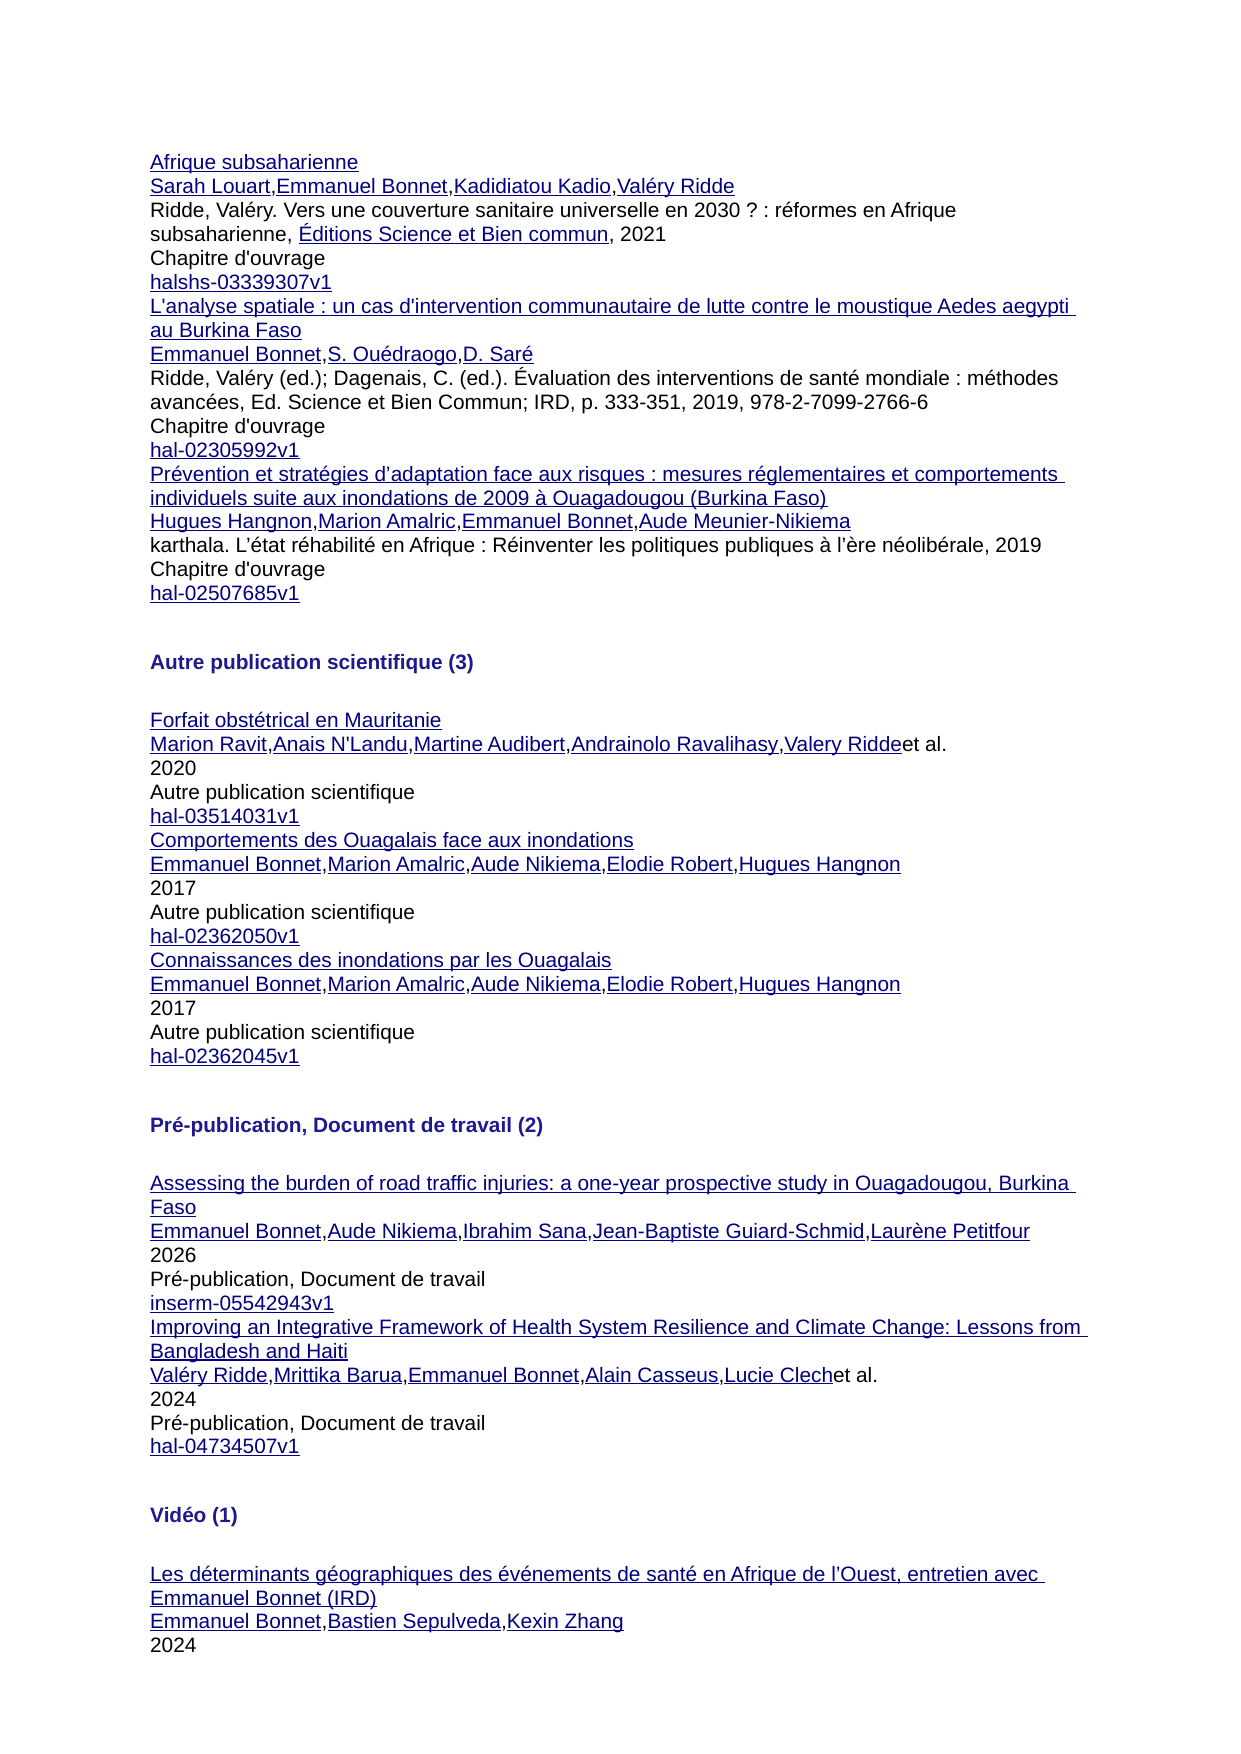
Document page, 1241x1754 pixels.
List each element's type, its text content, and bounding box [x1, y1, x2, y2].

table_cell Comportements des Ouagalais face aux inondations Emmanuel Bonnet,Marion Amalric,Aude Nikiema,Elodie Robert,Hugues Hangnon 2017 Autre publication scientifique hal-02362050v1 [150, 828, 1090, 948]
subtitle Autre publication scientifique (3) [150, 650, 1090, 674]
table_cell Prévention et stratégies d’adaptation face aux risques : mesures réglementaires et comportements individuels suite aux inondations de 2009 à Ouagadougou (Burkina Faso) Hugues Hangnon,Marion Amalric,Emmanuel Bonnet,Aude Meunier-Nikiema karthala. L’état réhabilité en Afrique : Réinventer les politiques publiques à l’ère néolibérale, 2019 Chapitre d'ouvrage hal-02507685v1 [150, 461, 1090, 605]
table_cell Le besoin de navigateurs et navigatrices en santé pour soutenir l'accès aux soins des indigent-e-s en Afrique subsaharienne Sarah Louart,Emmanuel Bonnet,Kadidiatou Kadio,Valéry Ridde Ridde, Valéry. Vers une couverture sanitaire universelle en 2030 ? : réformes en Afrique subsaharienne, Éditions Science et Bien commun, 2021 Chapitre d'ouvrage halshs-03339307v1 [150, 150, 1090, 294]
subtitle Vidéo (1) [150, 1503, 1090, 1527]
table_cell L'analyse spatiale : un cas d'intervention communautaire de lutte contre le moustique Aedes aegypti au Burkina Faso Emmanuel Bonnet,S. Ouédraogo,D. Saré Ridde, Valéry (ed.); Dagenais, C. (ed.). Évaluation des interventions de santé mondiale : méthodes avancées, Ed. Science et Bien Commun; IRD, p. 333-351, 2019, 978-2-7099-2766-6 Chapitre d'ouvrage hal-02305992v1 [150, 294, 1090, 461]
table_header Les déterminants géographiques des événements de santé en Afrique de l’Ouest, entretien avec Emmanuel Bonnet (IRD) Emmanuel Bonnet,Bastien Sepulveda,Kexin Zhang 2024 [150, 1561, 1090, 1657]
table_header Forfait obstétrical en Mauritanie Marion Ravit,Anais N'Landu,Martine Audibert,Andrainolo Ravalihasy,Valery Riddeet al. 2020 Autre publication scientifique hal-03514031v1 [150, 708, 1090, 828]
subtitle Pré-publication, Document de travail (2) [150, 1112, 1090, 1136]
table_cell Improving an Integrative Framework of Health System Resilience and Climate Change: Lessons from Bangladesh and Haiti Valéry Ridde,Mrittika Barua,Emmanuel Bonnet,Alain Casseus,Lucie Clechet al. 2024 Pré-publication, Document de travail hal-04734507v1 [150, 1315, 1090, 1458]
table_cell Connaissances des inondations par les Ouagalais Emmanuel Bonnet,Marion Amalric,Aude Nikiema,Elodie Robert,Hugues Hangnon 2017 Autre publication scientifique hal-02362045v1 [150, 948, 1090, 1068]
table_header Assessing the burden of road traffic injuries: a one-year prospective study in Ouagadougou, Burkina Faso Emmanuel Bonnet,Aude Nikiema,Ibrahim Sana,Jean-Baptiste Guiard-Schmid,Laurène Petitfour 2026 Pré-publication, Document de travail inserm-05542943v1 [150, 1171, 1090, 1314]
